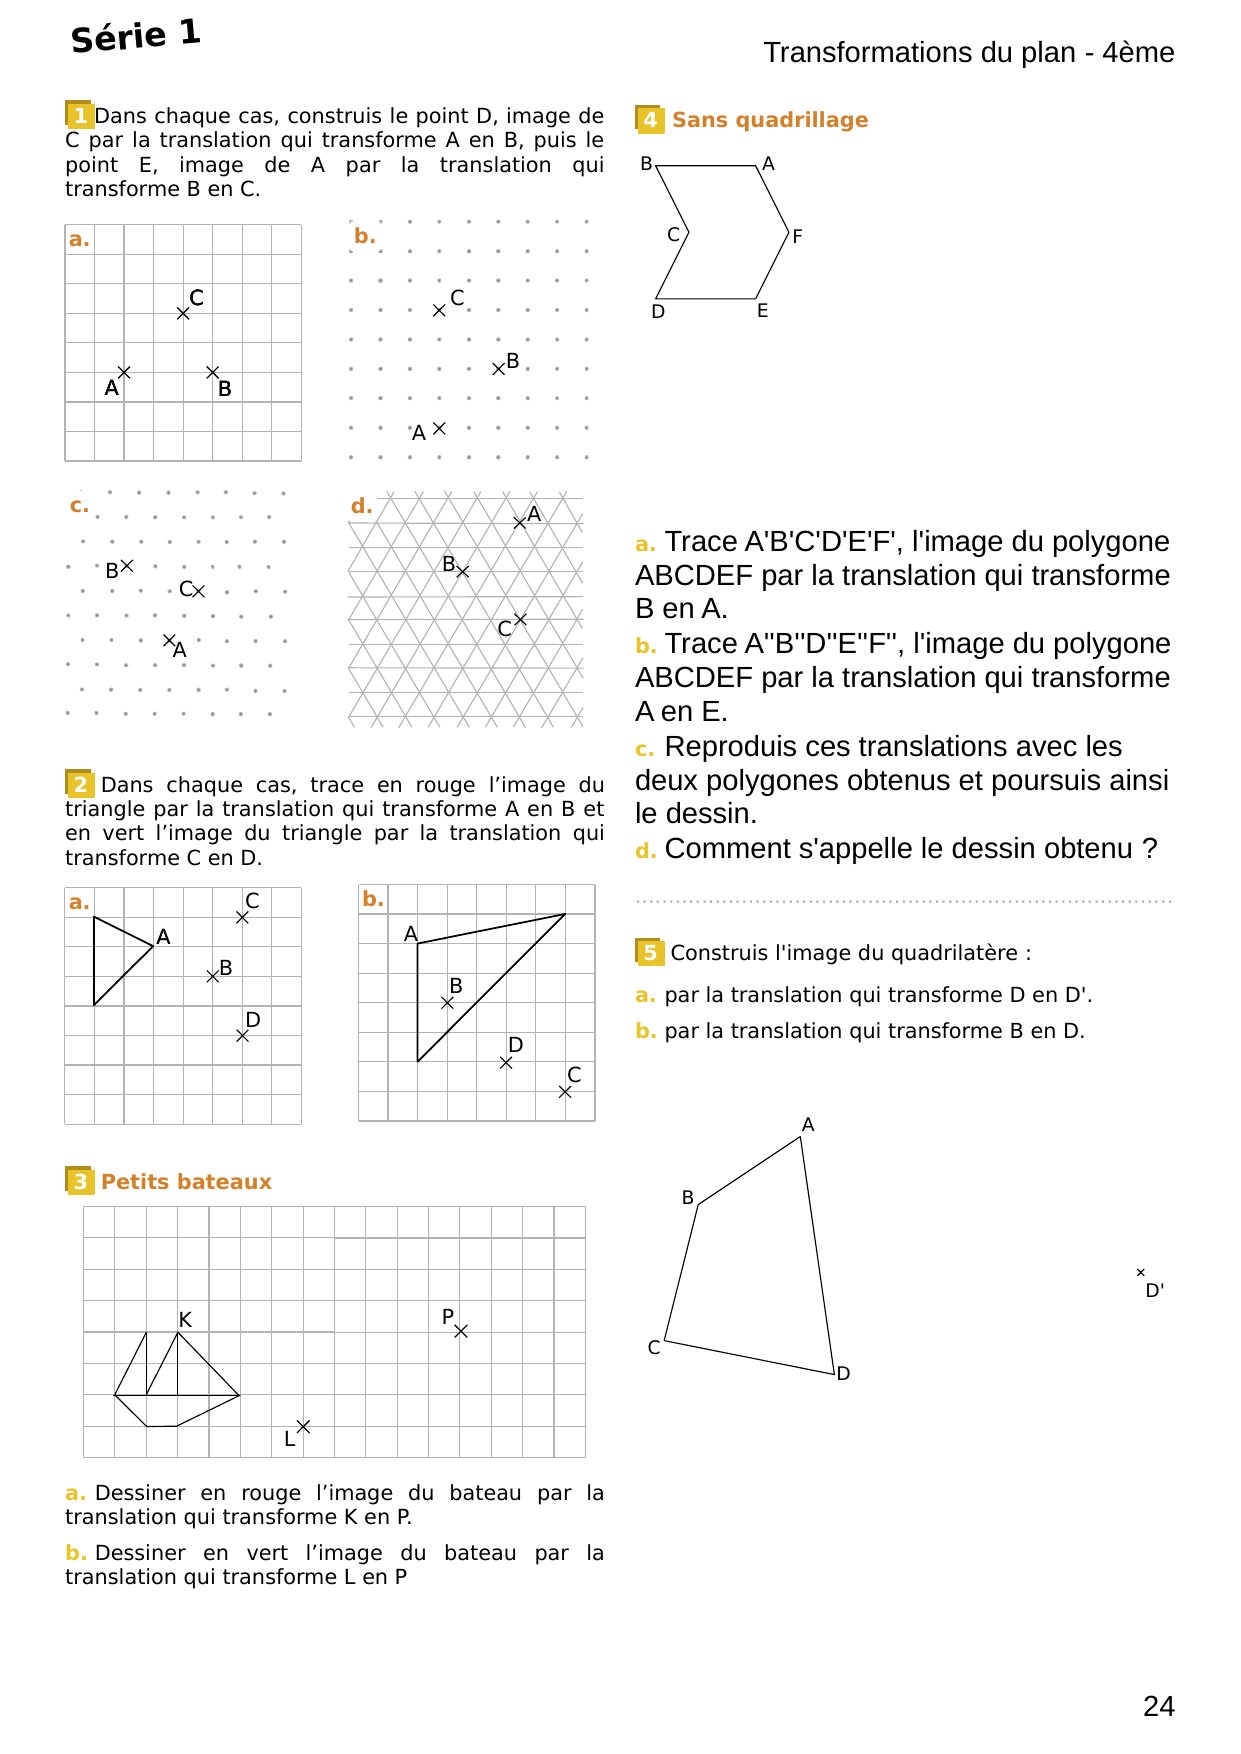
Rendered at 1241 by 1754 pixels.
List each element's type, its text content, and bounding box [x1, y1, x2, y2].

table_header [125, 947, 150, 971]
table_header [65, 1066, 94, 1094]
table_header [184, 343, 212, 372]
table_header [125, 1066, 153, 1094]
table_header [243, 314, 271, 342]
table_header [95, 225, 123, 254]
table_header [154, 225, 183, 254]
table_header [184, 1066, 212, 1094]
table_header [125, 934, 148, 946]
table_header [184, 1095, 212, 1124]
table_header [95, 255, 123, 283]
table_header [154, 373, 183, 401]
table_header [97, 979, 123, 1005]
table_header [184, 284, 212, 313]
table_header [154, 403, 183, 431]
table_header [125, 432, 153, 460]
table_header [154, 1036, 183, 1064]
table_header [65, 1036, 94, 1064]
table_header [95, 432, 123, 460]
table_header [184, 314, 212, 342]
table_header [184, 918, 212, 946]
table_header [125, 343, 153, 372]
table_header [272, 1095, 301, 1124]
table_header [213, 1036, 242, 1064]
table_header [154, 343, 183, 372]
table_header [154, 314, 183, 342]
table_header [66, 432, 94, 460]
table_header [184, 403, 212, 431]
table_cell [336, 479, 605, 740]
table_header [213, 1066, 242, 1094]
table_header [336, 213, 605, 479]
table_header [272, 314, 301, 342]
table_header [213, 918, 242, 946]
table_header [95, 1036, 123, 1064]
table_header [184, 432, 212, 460]
table_header [154, 432, 183, 460]
table_header [65, 977, 93, 1005]
table_header [125, 1036, 153, 1064]
table_header [184, 1036, 212, 1064]
table_header [243, 432, 271, 460]
table_header [154, 1095, 183, 1124]
table_header [213, 373, 242, 401]
table_header [213, 888, 242, 917]
table_header [213, 977, 242, 1005]
table_header [184, 225, 212, 254]
table_header [272, 947, 301, 976]
table_header [95, 888, 123, 917]
table_header [272, 373, 301, 401]
table_header [213, 255, 242, 283]
table_header [65, 888, 94, 917]
table_header [95, 1095, 123, 1124]
list Dans chaque cas, construis le point D, image de C par la translation qui transforme A en B, puis le point E, image de A par la translation qui transforme B en C. [65, 100, 605, 201]
table_header [213, 947, 242, 976]
table_header [66, 403, 94, 431]
table_header [95, 403, 123, 431]
table_header [66, 284, 94, 313]
table_header [213, 225, 242, 254]
table_header [335, 882, 605, 1152]
table_header [154, 888, 183, 917]
table_header [95, 373, 123, 401]
list par la translation qui transforme B en D. [635, 1019, 1175, 1044]
table_header [243, 888, 271, 917]
table_header [243, 403, 271, 431]
table_header [213, 432, 242, 460]
table_header [95, 343, 123, 372]
table_header [95, 919, 123, 946]
list Dans chaque cas, trace en rouge l’image du triangle par la translation qui transforme A en B et en vert l’image du triangle par la translation qui transforme C en D. [65, 769, 605, 870]
table_header [272, 284, 301, 313]
table_header [65, 213, 336, 479]
table_header [243, 343, 271, 372]
table_header [125, 888, 153, 917]
table_header [213, 284, 242, 313]
table_header [125, 255, 153, 283]
table_header [66, 314, 94, 342]
table_header [125, 1007, 153, 1035]
table_header [243, 918, 271, 946]
table_header [184, 947, 212, 976]
list Comment s'appelle le dessin obtenu ? [635, 831, 1175, 865]
table_header [272, 918, 301, 946]
table_header [154, 977, 183, 1005]
table_header [184, 255, 212, 283]
table_header [65, 1007, 94, 1035]
table_header [272, 977, 301, 1005]
table_header [125, 918, 153, 944]
table_header [95, 284, 123, 313]
list Reproduis ces translations avec les deux polygones obtenus et poursuis ainsi le dessin. [635, 729, 1175, 829]
table_cell [65, 479, 336, 740]
table_header [272, 255, 301, 283]
table_header [154, 1007, 183, 1035]
table_header [184, 373, 212, 401]
table_header [125, 403, 153, 431]
table_header [154, 1066, 183, 1094]
list Trace A'B'C'D'E'F', l'image du polygone ABCDEF par la translation qui transforme B en A. [635, 524, 1175, 625]
table_header [154, 284, 183, 313]
table_header [243, 255, 271, 283]
table_header [213, 343, 242, 372]
list Trace A''B''D''E''F'', l'image du polygone ABCDEF par la translation qui transforme A en E. [635, 627, 1175, 727]
table_header [184, 1007, 212, 1035]
table_header [213, 1095, 242, 1124]
table_header [272, 432, 301, 460]
list Petits bateaux [91, 1166, 605, 1194]
table_header [66, 343, 94, 372]
table_header [243, 1007, 271, 1035]
table_header [243, 225, 271, 254]
table_header [95, 1066, 123, 1094]
table_header [125, 977, 153, 1005]
table_header [125, 284, 153, 313]
table_header [272, 343, 301, 372]
table_header [243, 1095, 271, 1124]
table_header [126, 949, 153, 976]
list Construis l'image du quadrilatère : [635, 937, 1175, 966]
table_header [95, 1007, 123, 1035]
table_header [125, 314, 153, 342]
table_header [65, 1095, 94, 1124]
table_header [154, 255, 183, 283]
table_header [272, 1007, 301, 1035]
table_header [184, 888, 212, 917]
table_header [272, 403, 301, 431]
list Dessiner en vert l’image du bateau par la translation qui transforme L en P [65, 1541, 605, 1589]
table_header [66, 255, 94, 283]
table_header [213, 403, 242, 431]
table_header [184, 977, 212, 1005]
table_header [213, 314, 242, 342]
table_header [243, 284, 271, 313]
table_header [65, 918, 93, 946]
table_header [101, 918, 123, 929]
table_header [125, 373, 153, 401]
table_header [243, 1036, 271, 1064]
table_header [125, 225, 153, 254]
table_header [243, 947, 271, 976]
table_header [243, 977, 271, 1005]
table_header [95, 947, 123, 976]
table_header [213, 1007, 242, 1035]
table_header [95, 314, 123, 342]
list par la translation qui transforme D en D'. [635, 983, 1175, 1007]
table_header [66, 373, 94, 401]
table_header [65, 882, 335, 1152]
table_header [95, 977, 119, 1001]
list Dessiner en rouge l’image du bateau par la translation qui transforme K en P. [65, 1481, 605, 1529]
table_header [65, 947, 93, 976]
table_header [272, 1066, 301, 1094]
table_header [243, 373, 271, 401]
table_header [243, 1066, 271, 1094]
list Sans quadrillage [635, 100, 1175, 134]
table_header [125, 1095, 153, 1124]
table_header [154, 947, 183, 976]
table_header [154, 918, 183, 946]
table_header [272, 1036, 301, 1064]
